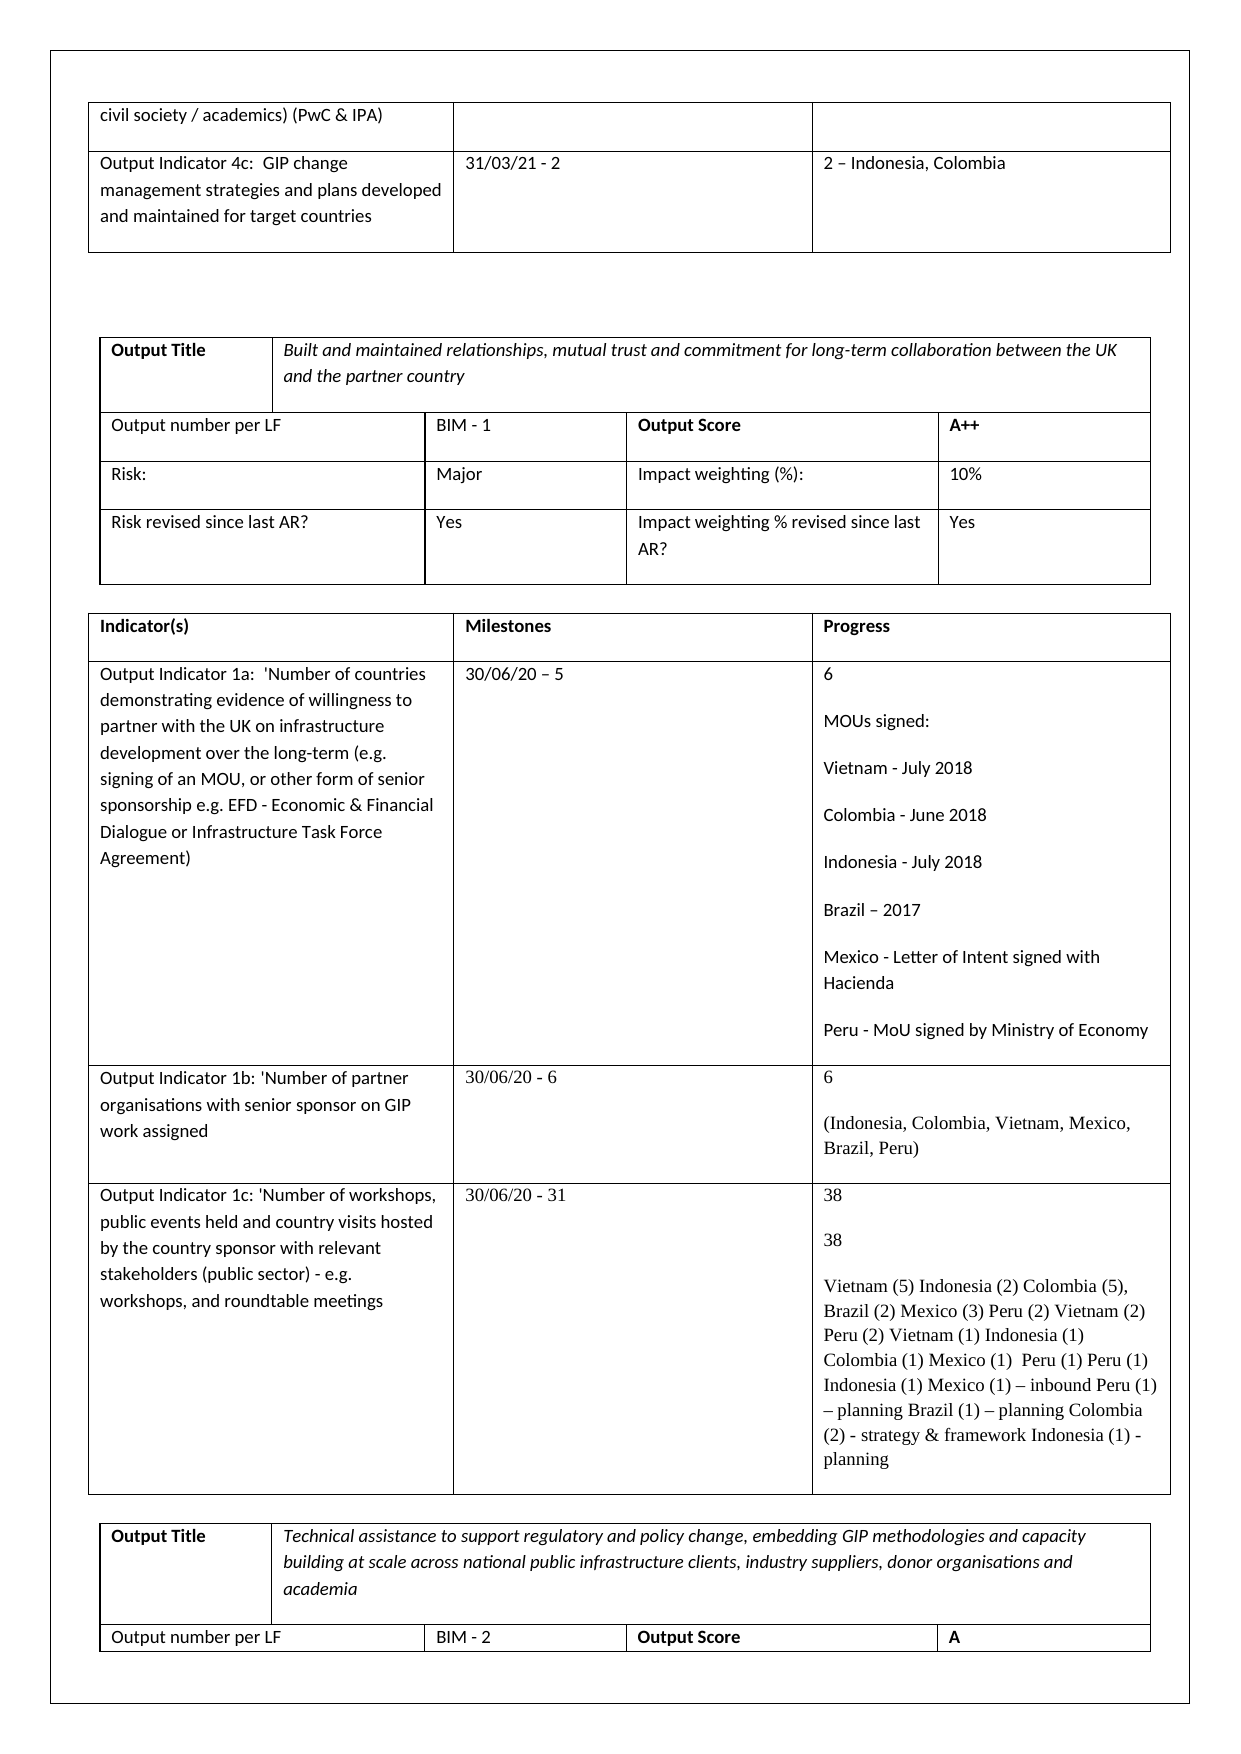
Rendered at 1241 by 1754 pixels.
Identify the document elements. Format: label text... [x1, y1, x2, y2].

table_cell Output number per LF [101, 413, 424, 461]
table_cell Output Indicator 4c: GIP change management strategies and plans developed and maintained for target countries [89, 152, 453, 252]
table_header Output Title [101, 1524, 271, 1624]
table_cell 10% [939, 462, 1150, 509]
table_header Output Title [101, 338, 272, 412]
table_cell BIM - 1 [426, 413, 626, 461]
table_cell Impact weighting (%): [627, 462, 938, 509]
table_cell 6 MOUs signed: Vietnam - July 2018 Colombia - June 2018 Indonesia - July 2018 Brazil – 2017 Mexico - Letter of Intent signed with Hacienda Peru - MoU signed by Ministry of Economy [813, 662, 1170, 1065]
table_cell 30/06/20 - 6 [454, 1066, 812, 1182]
table_cell 31/03/21 - 2 [454, 152, 812, 252]
table_cell 38 38 Vietnam (5) Indonesia (2) Colombia (5), Brazil (2) Mexico (3) Peru (2) Vietnam (2) Peru (2) Vietnam (1) Indonesia (1) Colombia (1) Mexico (1) Peru (1) Peru (1) Indonesia (1) Mexico (1) – inbound Peru (1) – planning Brazil (1) – planning Colombia (2) - strategy & framework Indonesia (1) - planning [813, 1184, 1170, 1494]
table_cell 2 – Indonesia, Colombia [813, 152, 1170, 252]
table_cell Output number per LF [101, 1625, 424, 1651]
table_cell Yes [426, 510, 626, 584]
table_header Milestones [454, 614, 812, 661]
table_cell BIM - 2 [425, 1625, 626, 1651]
table_header Built and maintained relationships, mutual trust and commitment for long-term collaboration between the UK and the partner country [273, 338, 1150, 412]
table_cell 30/06/20 - 31 [454, 1184, 812, 1494]
table_cell Risk revised since last AR? [101, 510, 424, 584]
table_cell Yes [939, 510, 1150, 584]
table_cell Output Indicator 1b: 'Number of partner organisations with senior sponsor on GIP work assigned [89, 1066, 453, 1182]
table_cell Output Indicator 1c: 'Number of workshops, public events held and country visits hosted by the country sponsor with relevant stakeholders (public sector) - e.g. workshops, and roundtable meetings [89, 1184, 453, 1494]
table_cell A++ [939, 413, 1150, 461]
table_cell civil society / academics) (PwC & IPA) [89, 103, 453, 151]
table_cell [454, 103, 812, 151]
table_cell 6 (Indonesia, Colombia, Vietnam, Mexico, Brazil, Peru) [813, 1066, 1170, 1182]
table_header Indicator(s) [89, 614, 453, 661]
table_cell 30/06/20 – 5 [454, 662, 812, 1065]
table_cell [813, 103, 1170, 151]
table_header Technical assistance to support regulatory and policy change, embedding GIP methodologies and capacity building at scale across national public infrastructure clients, industry suppliers, donor organisations and academia [272, 1524, 1150, 1624]
table_cell Output Indicator 1a: 'Number of countries demonstrating evidence of willingness to partner with the UK on infrastructure development over the long-term (e.g. signing of an MOU, or other form of senior sponsorship e.g. EFD - Economic & Financial Dialogue or Infrastructure Task Force Agreement) [89, 662, 453, 1065]
table_cell Impact weighting % revised since last AR? [627, 510, 938, 584]
table_header Progress [813, 614, 1170, 661]
table_cell Output Score [627, 1625, 937, 1651]
table_cell Major [426, 462, 626, 509]
table_cell A [938, 1625, 1150, 1651]
table_cell Risk: [101, 462, 424, 509]
table_cell Output Score [627, 413, 938, 461]
